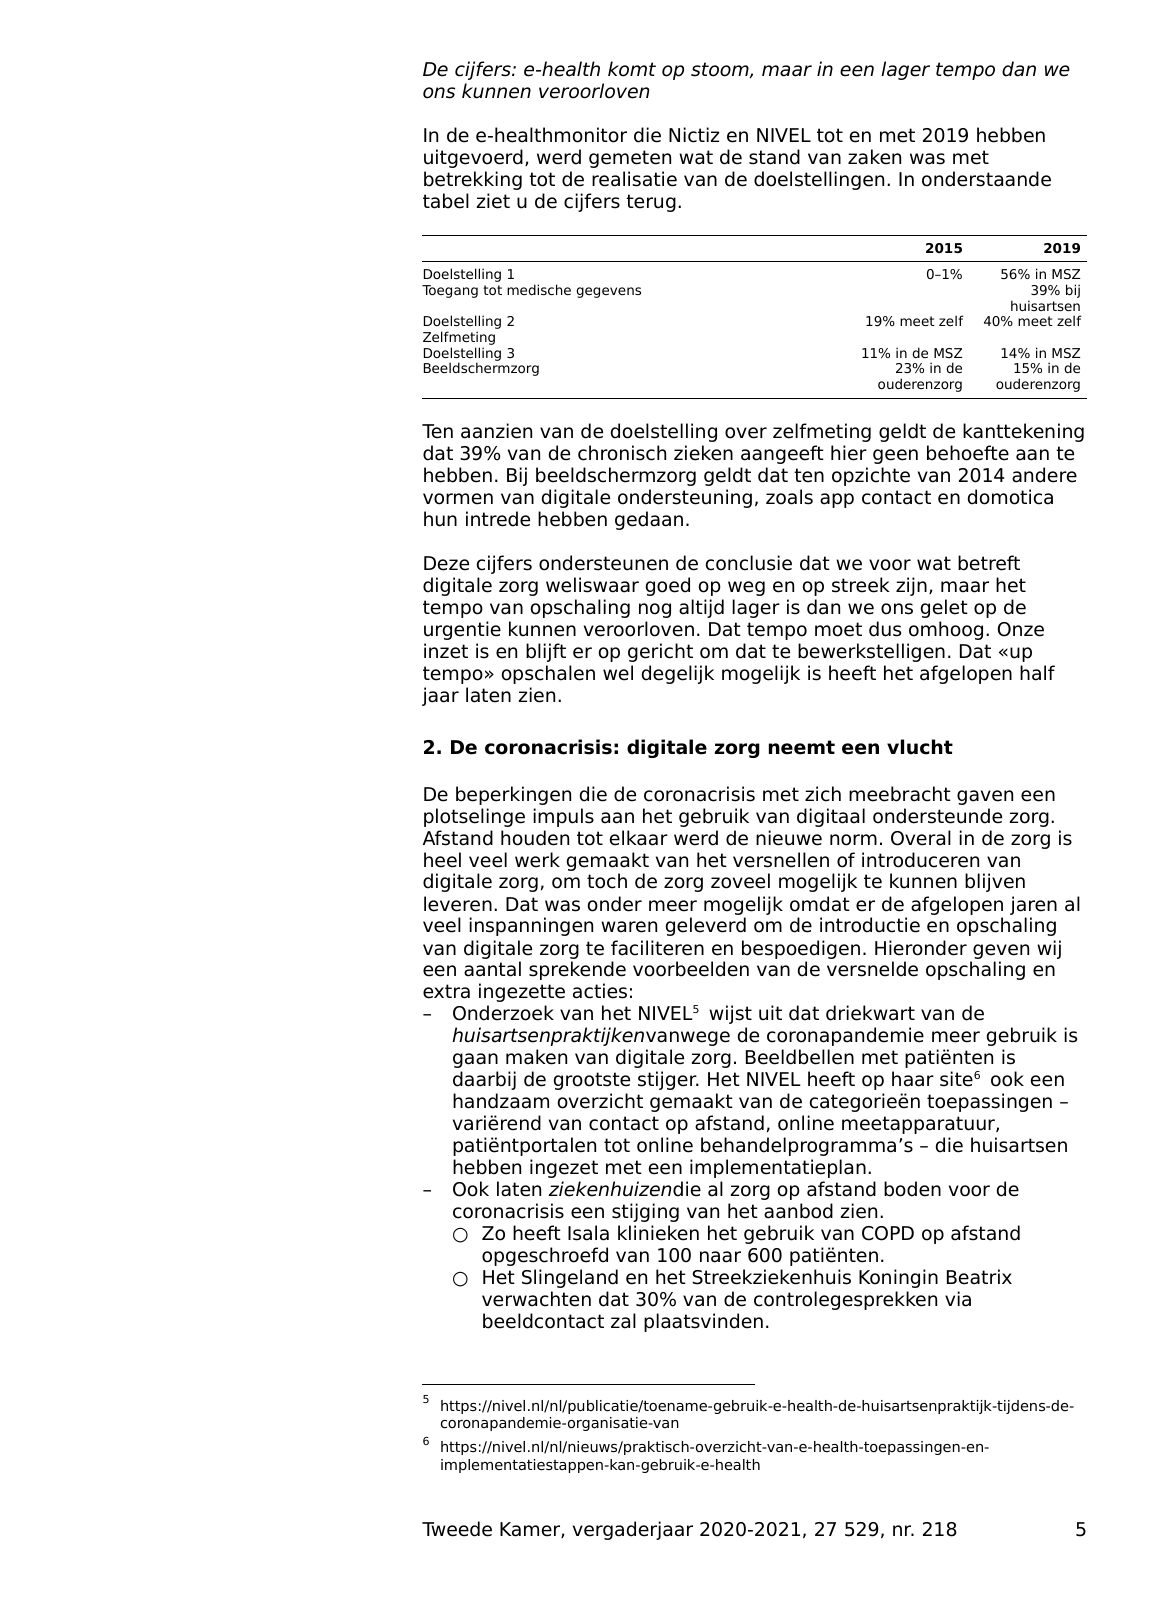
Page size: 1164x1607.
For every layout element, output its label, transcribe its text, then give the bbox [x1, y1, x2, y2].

text Deze cijfers ondersteunen de conclusie dat we voor wat betreft digitale zorg weliswaar goed op weg en op streek zijn, maar het tempo van opschaling nog altijd lager is dan we ons gelet op de urgentie kunnen veroorloven. Dat tempo moet dus omhoog. Onze inzet is en blijft er op gericht om dat te bewerkstelligen. Dat «up tempo» opschalen wel degelijk mogelijk is heeft het afgelopen half jaar laten zien. [422, 553, 1087, 707]
table_header 2015 [850, 236, 968, 261]
table_cell 40% meet zelf [969, 314, 1087, 346]
text https://nivel.nl/nl/nieuws/praktisch-overzicht-van-e-health-toepassingen-en-implementatiestappen-kan-gebruik-e-health [422, 1435, 1087, 1474]
text De beperkingen die de coronacrisis met zich meebracht gaven een plotselinge impuls aan het gebruik van digitaal ondersteunde zorg. Afstand houden tot elkaar werd de nieuwe norm. Overal in de zorg is heel veel werk gemaakt van het versnellen of introduceren van digitale zorg, om toch de zorg zoveel mogelijk te kunnen blijven leveren. Dat was onder meer mogelijk omdat er de afgelopen jaren al veel inspanningen waren geleverd om de introductie en opschaling van digitale zorg te faciliteren en bespoedigen. Hieronder geven wij een aantal sprekende voorbeelden van de versnelde opschaling en extra ingezette acties: [422, 783, 1087, 1003]
table_cell Doelstelling 3 Beeldschermzorg [422, 346, 850, 397]
table_cell Doelstelling 2 Zelfmeting [422, 314, 850, 346]
subtitle 2. De coronacrisis: digitale zorg neemt een vlucht [422, 737, 1087, 758]
text – Onderzoek van het NIVEL wijst uit dat driekwart van de huisartsenpraktijkenvanwege de coronapandemie meer gebruik is gaan maken van digitale zorg. Beeldbellen met patiënten is daarbij de grootste stijger. Het NIVEL heeft op haar site ook een handzaam overzicht gemaakt van de categorieën toepassingen – variërend van contact op afstand, online meetapparatuur, patiëntportalen tot online behandelprogramma’s – die huisartsen hebben ingezet met een implementatieplan. [422, 1003, 1087, 1179]
table_cell 56% in MSZ 39% bij huisartsen [969, 262, 1087, 314]
text https://nivel.nl/nl/publicatie/toename-gebruik-e-health-de-huisartsenpraktijk-tijdens-de-coronapandemie-organisatie-van [422, 1393, 1087, 1432]
text ○ Het Slingeland en het Streekziekenhuis Koningin Beatrix verwachten dat 30% van de controlegesprekken via beeldcontact zal plaatsvinden. [452, 1267, 1087, 1333]
table_cell Doelstelling 1 Toegang tot medische gegevens [422, 262, 850, 314]
text – Ook laten ziekenhuizendie al zorg op afstand boden voor de coronacrisis een stijging van het aanbod zien. [422, 1179, 1087, 1223]
text In de e-healthmonitor die Nictiz en NIVEL tot en met 2019 hebben uitgevoerd, werd gemeten wat de stand van zaken was met betrekking tot de realisatie van de doelstellingen. In onderstaande tabel ziet u de cijfers terug. [422, 125, 1087, 213]
table_cell 11% in de MSZ 23% in de ouderenzorg [850, 346, 968, 397]
table_header 2019 [969, 236, 1087, 261]
table_cell 14% in MSZ 15% in de ouderenzorg [969, 346, 1087, 397]
table_header [422, 236, 850, 261]
text Ten aanzien van de doelstelling over zelfmeting geldt de kanttekening dat 39% van de chronisch zieken aangeeft hier geen behoefte aan te hebben. Bij beeldschermzorg geldt dat ten opzichte van 2014 andere vormen van digitale ondersteuning, zoals app contact en domotica hun intrede hebben gedaan. [422, 421, 1087, 531]
subtitle De cijfers: e-health komt op stoom, maar in een lager tempo dan we ons kunnen veroorloven [422, 59, 1087, 103]
table_cell 0–1% [850, 262, 968, 314]
table_cell 19% meet zelf [850, 314, 968, 346]
text ○ Zo heeft Isala klinieken het gebruik van COPD op afstand opgeschroefd van 100 naar 600 patiënten. [452, 1223, 1087, 1267]
